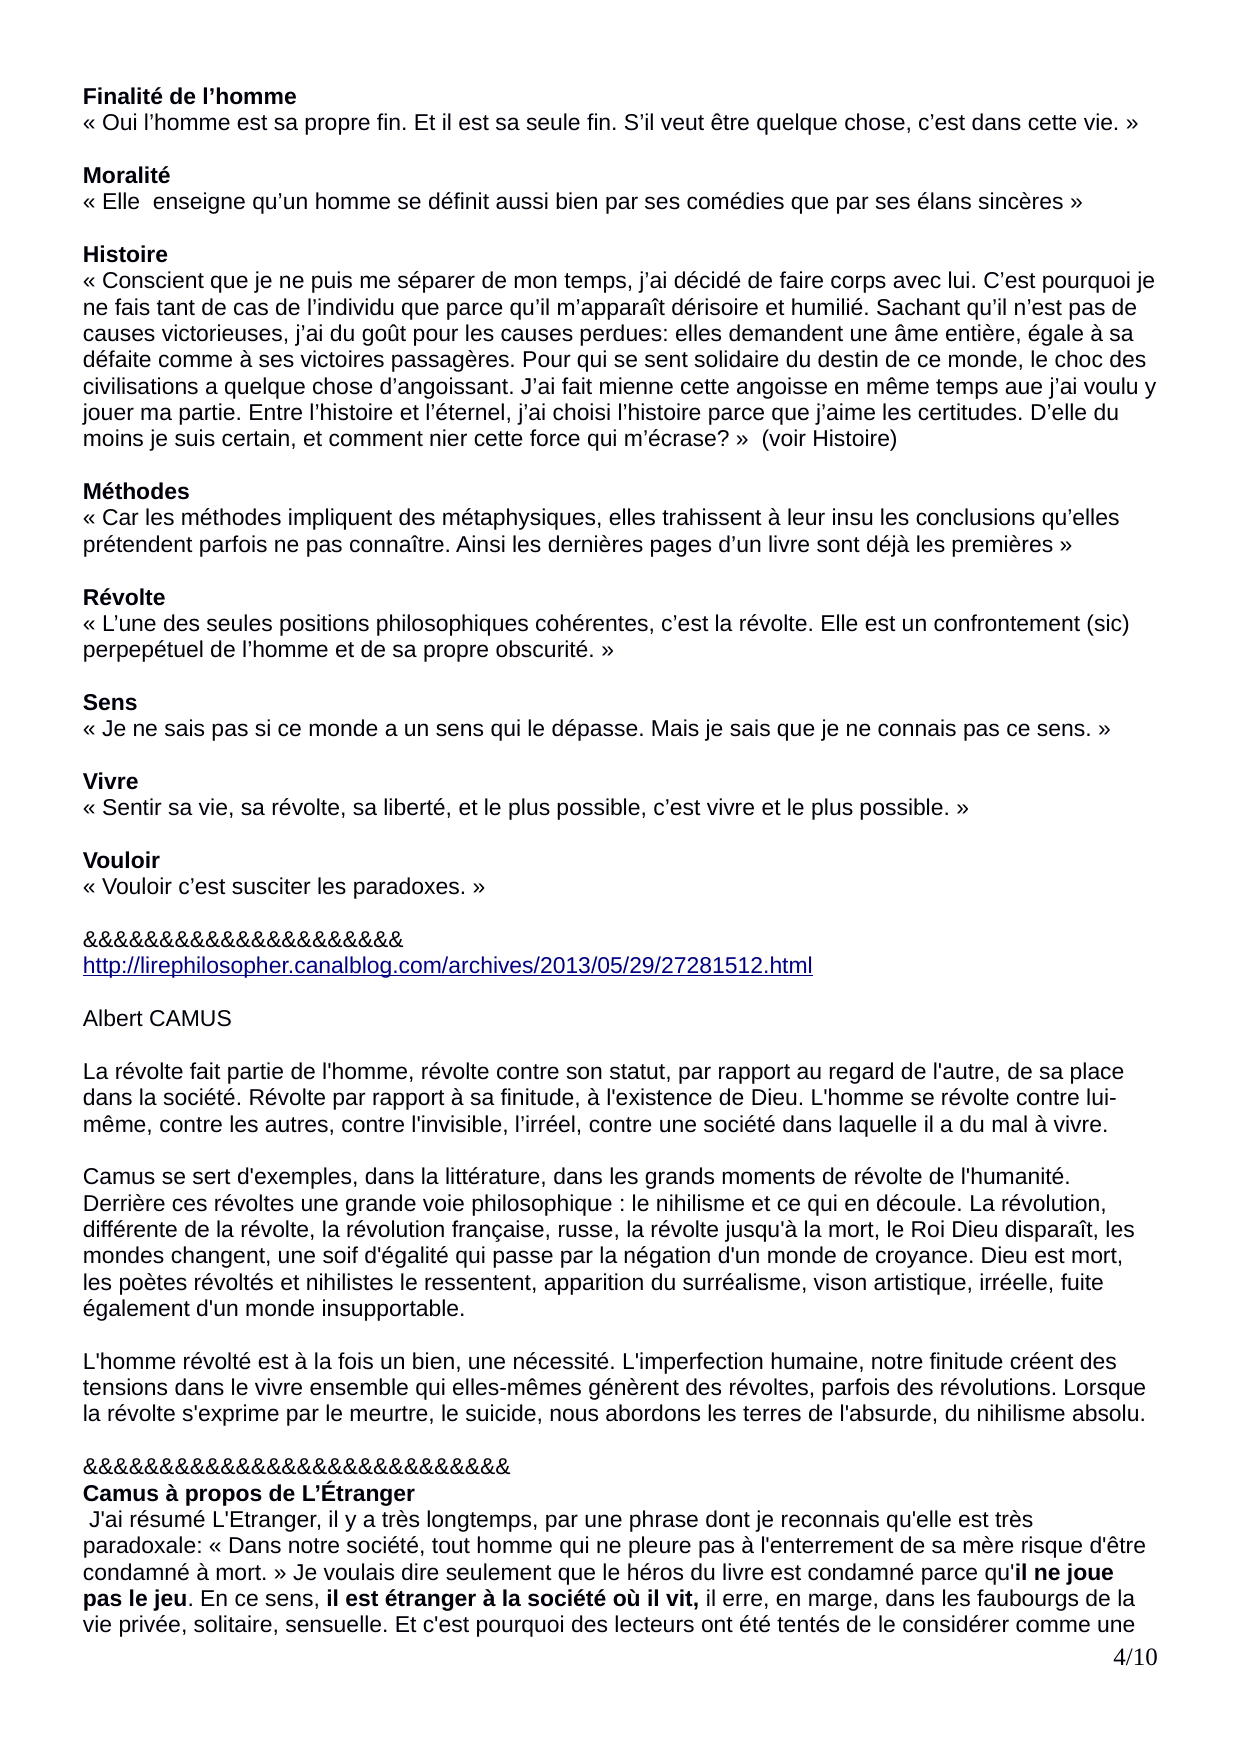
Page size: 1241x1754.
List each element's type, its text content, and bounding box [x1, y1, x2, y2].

text Camus à propos de L’Étranger [83, 1479, 1157, 1506]
text Albert CAMUS [83, 1005, 1157, 1031]
text Moralité [83, 162, 1157, 188]
text « Elle enseigne qu’un homme se définit aussi bien par ses comédies que par ses élans sincères » [83, 188, 1157, 214]
text « L’une des seules positions philosophiques cohérentes, c’est la révolte. Elle est un confrontement (sic) perpepétuel de l’homme et de sa propre obscurité. » [83, 610, 1157, 662]
text « Oui l’homme est sa propre fin. Et il est sa seule fin. S’il veut être quelque chose, c’est dans cette vie. » [83, 109, 1157, 135]
text Vouloir [83, 847, 1157, 873]
text &&&&&&&&&&&&&&&&&&&&& [83, 926, 1157, 952]
text Révolte [83, 583, 1157, 610]
text « Conscient que je ne puis me séparer de mon temps, j’ai décidé de faire corps avec lui. C’est pourquoi je ne fais tant de cas de l’individu que parce qu’il m’apparaît dérisoire et humilié. Sachant qu’il n’est pas de causes victorieuses, j’ai du goût pour les causes perdues: elles demandent une âme entière, égale à sa défaite comme à ses victoires passagères. Pour qui se sent solidaire du destin de ce monde, le choc des civilisations a quelque chose d’angoissant. J’ai fait mienne cette angoisse en même temps aue j’ai voulu y jouer ma partie. Entre l’histoire et l’éternel, j’ai choisi l’histoire parce que j’aime les certitudes. D’elle du moins je suis certain, et comment nier cette force qui m’écrase? » (voir Histoire) [83, 267, 1157, 452]
text Méthodes [83, 478, 1157, 504]
text « Sentir sa vie, sa révolte, sa liberté, et le plus possible, c’est vivre et le plus possible. » [83, 794, 1157, 821]
text Finalité de l’homme [83, 83, 1157, 109]
text L'homme révolté est à la fois un bien, une nécessité. L'imperfection humaine, notre finitude créent des tensions dans le vivre ensemble qui elles-mêmes génèrent des révoltes, parfois des révolutions. Lorsque la révolte s'exprime par le meurtre, le suicide, nous abordons les terres de l'absurde, du nihilisme absolu. [83, 1348, 1157, 1427]
text Histoire [83, 241, 1157, 267]
text La révolte fait partie de l'homme, révolte contre son statut, par rapport au regard de l'autre, de sa place dans la société. Révolte par rapport à sa finitude, à l'existence de Dieu. L'homme se révolte contre lui-même, contre les autres, contre l'invisible, l’irréel, contre une société dans laquelle il a du mal à vivre. [83, 1058, 1157, 1137]
text « Je ne sais pas si ce monde a un sens qui le dépasse. Mais je sais que je ne connais pas ce sens. » [83, 715, 1157, 742]
text Sens [83, 689, 1157, 715]
text &&&&&&&&&&&&&&&&&&&&&&&&&&&& [83, 1453, 1157, 1479]
text Vivre [83, 768, 1157, 794]
text « Vouloir c’est susciter les paradoxes. » [83, 873, 1157, 900]
text Camus se sert d'exemples, dans la littérature, dans les grands moments de révolte de l'humanité. Derrière ces révoltes une grande voie philosophique : le nihilisme et ce qui en découle. La révolution, différente de la révolte, la révolution française, russe, la révolte jusqu'à la mort, le Roi Dieu disparaît, les mondes changent, une soif d'égalité qui passe par la négation d'un monde de croyance. Dieu est mort, les poètes révoltés et nihilistes le ressentent, apparition du surréalisme, vison artistique, irréelle, fuite également d'un monde insupportable. [83, 1163, 1157, 1321]
text J'ai résumé L'Etranger, il y a très longtemps, par une phrase dont je reconnais qu'elle est très paradoxale: « Dans notre société, tout homme qui ne pleure pas à l'enterrement de sa mère risque d'être condamné à mort. » Je voulais dire seulement que le héros du livre est condamné parce qu'il ne joue pas le jeu. En ce sens, il est étranger à la société où il vit, il erre, en marge, dans les faubourgs de la vie privée, solitaire, sensuelle. Et c'est pourquoi des lecteurs ont été tentés de le considérer comme une [83, 1506, 1157, 1638]
text « Car les méthodes impliquent des métaphysiques, elles trahissent à leur insu les conclusions qu’elles prétendent parfois ne pas connaître. Ainsi les dernières pages d’un livre sont déjà les premières » [83, 504, 1157, 557]
text http://lirephilosopher.canalblog.com/archives/2013/05/29/27281512.html [83, 952, 1157, 979]
